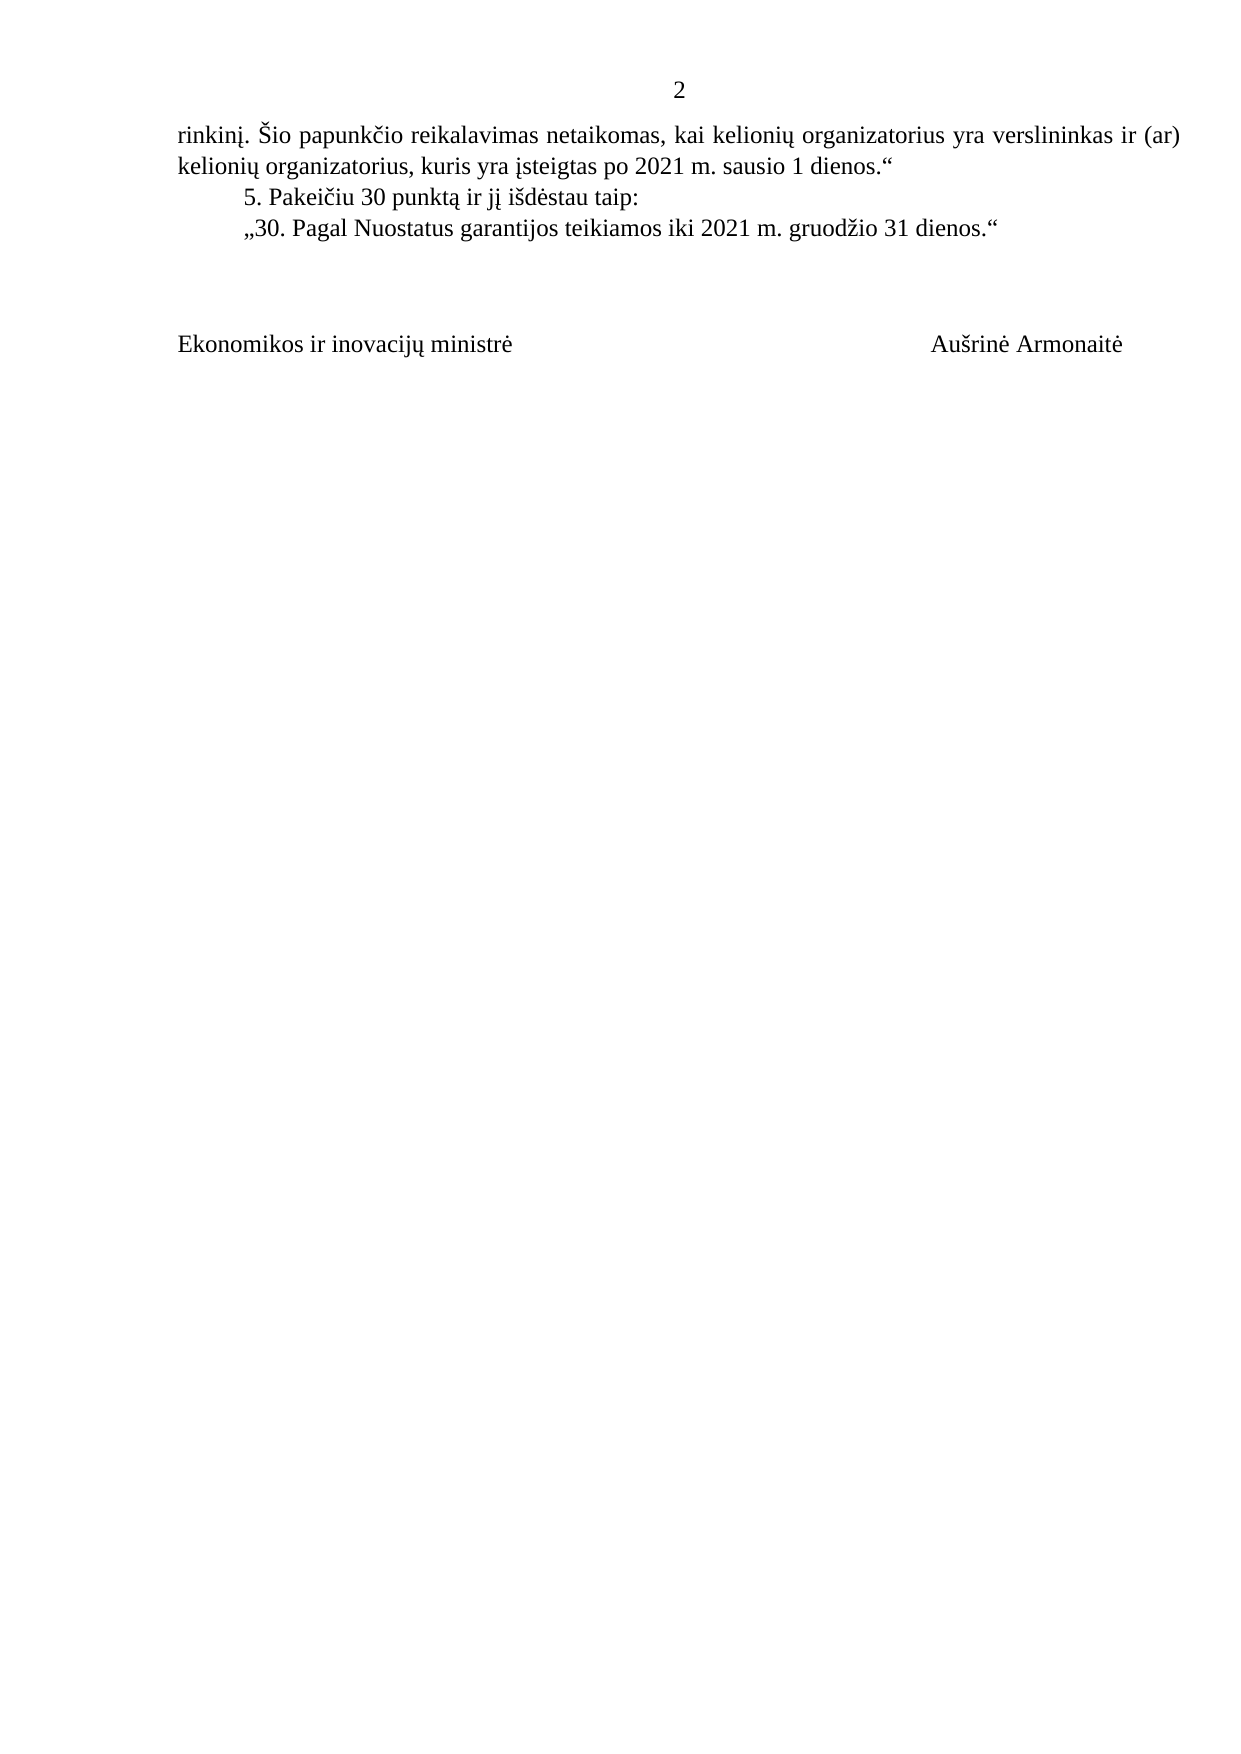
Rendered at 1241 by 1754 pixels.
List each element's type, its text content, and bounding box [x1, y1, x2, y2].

text „30. Pagal Nuostatus garantijos teikiamos iki 2021 m. gruodžio 31 dienos.“ [177, 212, 1181, 243]
text Ekonomikos ir inovacijų ministrė Aušrinė Armonaitė [177, 329, 1152, 358]
text 5. Pakeičiu 30 punktą ir jį išdėstau taip: [177, 181, 1188, 212]
text rinkinį. Šio papunkčio reikalavimas netaikomas, kai kelionių organizatorius yra verslininkas ir (ar) kelionių organizatorius, kuris yra įsteigtas po 2021 m. sausio 1 dienos.“ [177, 118, 1181, 181]
